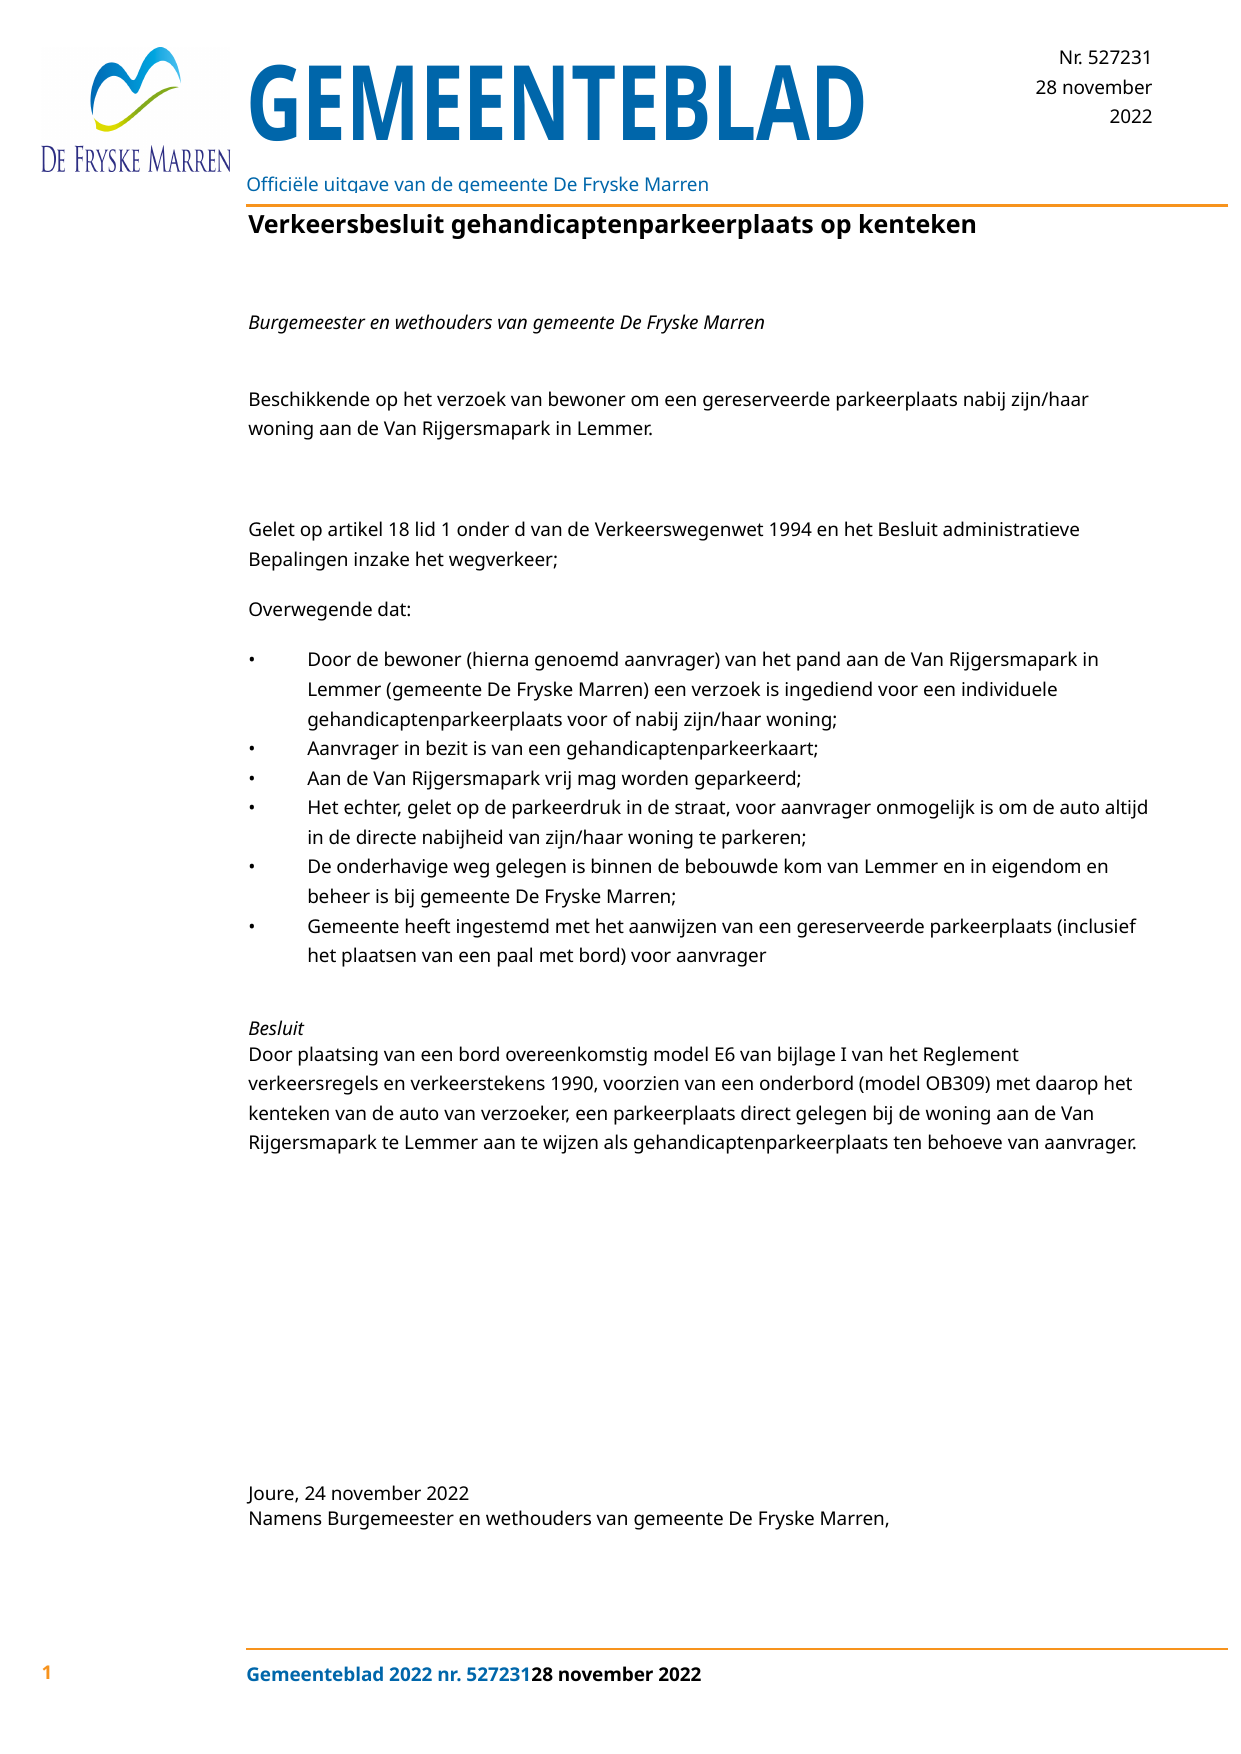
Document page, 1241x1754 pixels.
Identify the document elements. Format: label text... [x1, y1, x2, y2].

text Door plaatsing van een bord overeenkomstig model E6 van bijlage I van het Reglement verkeersregels en verkeerstekens 1990, voorzien van een onderbord (model OB309) met daarop het kenteken van de auto van verzoeker, een parkeerplaats direct gelegen bij de woning aan de Van Rijgersmapark te Lemmer aan te wijzen als gehandicaptenparkeerplaats ten behoeve van aanvrager. [248, 1041, 1152, 1155]
text Gelet op artikel 18 lid 1 onder d van de Verkeerswegenwet 1994 en het Besluit administratieve Bepalingen inzake het wegverkeer; [248, 516, 1152, 571]
text Besluit [248, 1015, 1152, 1041]
list Door de bewoner (hierna genoemd aanvrager) van het pand aan de Van Rijgersmapark in Lemmer (gemeente De Fryske Marren) een verzoek is ingediend voor een individuele gehandicaptenparkeerplaats voor of nabij zijn/haar woning; [248, 647, 1152, 731]
list Aanvrager in bezit is van een gehandicaptenparkeerkaart; [248, 735, 1152, 761]
list Gemeente heeft ingestemd met het aanwijzen van een gereserveerde parkeerplaats (inclusief het plaatsen van een paal met bord) voor aanvrager [248, 913, 1152, 968]
list De onderhavige weg gelegen is binnen de bebouwde kom van Lemmer en in eigendom en beheer is bij gemeente De Fryske Marren; [248, 854, 1152, 909]
text Namens Burgemeester en wethouders van gemeente De Fryske Marren, [248, 1506, 1152, 1531]
list Aan de Van Rijgersmapark vrij mag worden geparkeerd; [248, 765, 1152, 791]
list Het echter, gelet op de parkeerdruk in de straat, voor aanvrager onmogelijk is om de auto altijd in de directe nabijheid van zijn/haar woning te parkeren; [248, 794, 1152, 850]
text Overwegende dat: [248, 596, 1152, 622]
text Burgemeester en wethouders van gemeente De Fryske Marren [248, 309, 1152, 335]
text Joure, 24 november 2022 [248, 1480, 1152, 1506]
text Beschikkende op het verzoek van bewoner om een gereserveerde parkeerplaats nabij zijn/haar woning aan de Van Rijgersmapark in Lemmer. [248, 386, 1152, 441]
picture [41, 47, 231, 172]
text Verkeersbesluit gehandicaptenparkeerplaats op kenteken [248, 207, 1152, 241]
